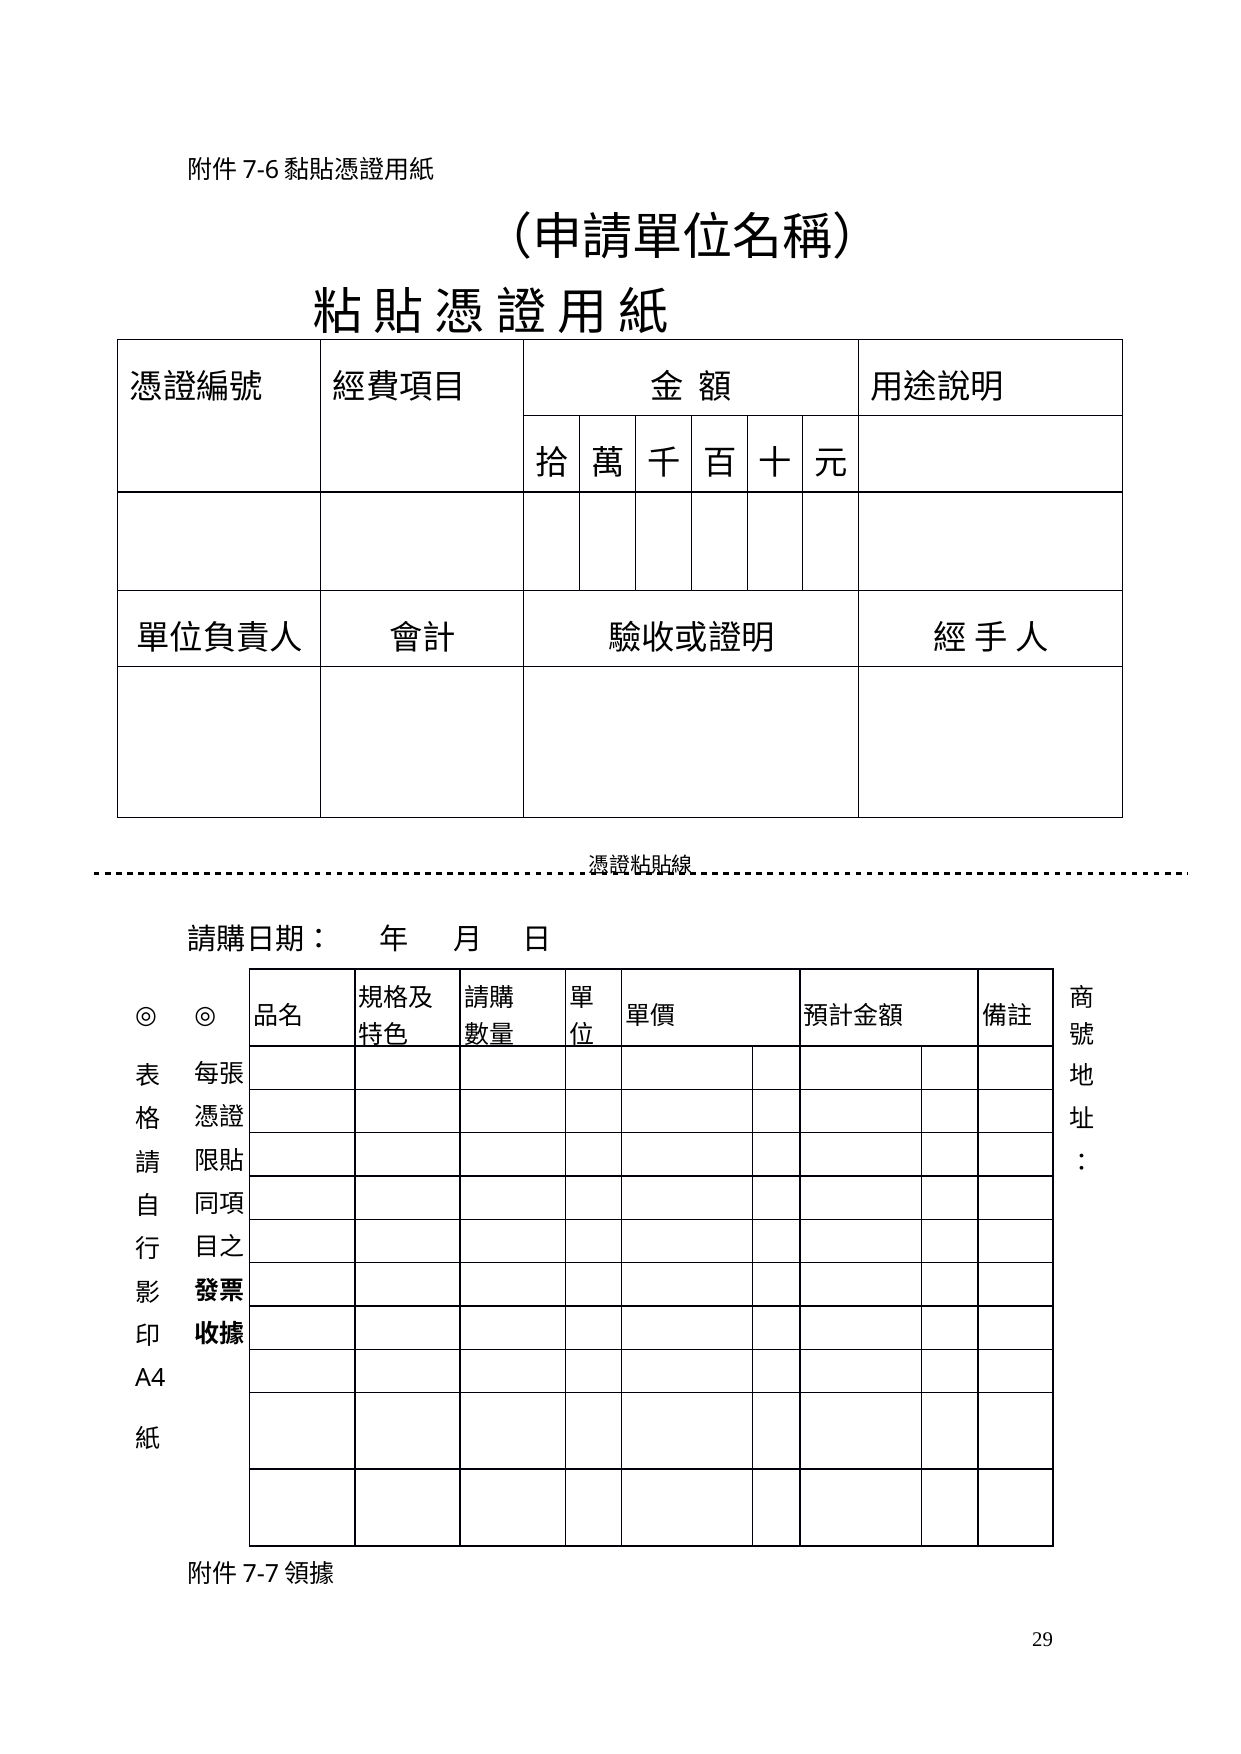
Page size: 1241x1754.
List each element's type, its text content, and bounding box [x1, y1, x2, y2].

table_cell [356, 1047, 459, 1088]
table_cell [692, 493, 747, 590]
table_cell [356, 1307, 459, 1348]
table_cell [622, 1090, 752, 1132]
table_cell [566, 1470, 621, 1545]
table_header 用途說明 [859, 340, 1122, 415]
table_cell [250, 1307, 354, 1348]
table_cell [1054, 1262, 1109, 1305]
table_cell [922, 1090, 977, 1132]
table_cell [250, 1263, 354, 1305]
table_cell 目之 [190, 1219, 249, 1262]
table_header ◎ [190, 968, 249, 1045]
table_cell [190, 1468, 249, 1545]
table_cell [1054, 1468, 1109, 1545]
table_header 憑證編號 [118, 340, 320, 491]
table_cell 格 [131, 1089, 190, 1132]
table_cell [566, 1047, 621, 1088]
table_cell [250, 1470, 354, 1545]
table_cell [1054, 1392, 1109, 1468]
table_cell [922, 1133, 977, 1175]
table_cell [753, 1470, 799, 1545]
table_header 預計金額 [801, 970, 977, 1045]
table_cell 紙 [131, 1392, 190, 1468]
table_cell [250, 1393, 354, 1468]
table_cell [801, 1177, 921, 1218]
table_cell [801, 1133, 921, 1175]
text 請購日期： 年 月 日 [187, 893, 1053, 968]
table_cell [321, 667, 523, 817]
table_cell [979, 1047, 1052, 1088]
table_cell [356, 1263, 459, 1305]
table_cell [801, 1470, 921, 1545]
text 粘 貼 憑 證 用 紙 [187, 264, 1053, 339]
table_cell [1054, 1305, 1109, 1348]
table_cell [753, 1307, 799, 1348]
table_cell [250, 1090, 354, 1132]
table_cell [801, 1307, 921, 1348]
table_cell 行 [131, 1219, 190, 1262]
table_cell [622, 1177, 752, 1218]
table_cell 十 [748, 416, 802, 491]
table_cell [801, 1350, 921, 1392]
table_cell [859, 416, 1122, 491]
table_cell [566, 1263, 621, 1305]
table_cell [859, 667, 1122, 817]
table_cell [461, 1263, 565, 1305]
table_cell 驗收或證明 [524, 591, 858, 666]
text （申請單位名稱） [187, 189, 1053, 264]
table_cell [979, 1220, 1052, 1262]
table_cell [979, 1133, 1052, 1175]
table_cell [524, 667, 858, 817]
table_cell [622, 1220, 752, 1262]
table_cell [580, 493, 635, 590]
table_cell ： [1054, 1132, 1109, 1175]
table_cell 同項 [190, 1175, 249, 1218]
table_header 單價 [622, 970, 799, 1045]
table_cell [979, 1350, 1052, 1392]
text 附件7-6黏貼憑證用紙 [187, 137, 1053, 189]
table_cell [753, 1263, 799, 1305]
table_cell [922, 1470, 977, 1545]
table_cell [118, 667, 320, 817]
table_cell [356, 1470, 459, 1545]
table_cell [922, 1307, 977, 1348]
table_cell [321, 493, 523, 590]
table_cell [566, 1177, 621, 1218]
table_cell [622, 1133, 752, 1175]
table_cell [753, 1177, 799, 1218]
table_cell 百 [692, 416, 747, 491]
table_cell [922, 1350, 977, 1392]
table_cell [461, 1350, 565, 1392]
table_cell [753, 1047, 799, 1088]
table_cell [461, 1470, 565, 1545]
table_cell [859, 493, 1122, 590]
table_header 請購 數量 [461, 970, 565, 1045]
table_cell [622, 1047, 752, 1088]
table_cell [118, 493, 320, 590]
table_cell [461, 1133, 565, 1175]
table_cell [461, 1307, 565, 1348]
table_cell [801, 1220, 921, 1262]
table_cell 限貼 [190, 1132, 249, 1175]
table_cell [922, 1047, 977, 1088]
table_cell [356, 1090, 459, 1132]
table_cell 千 [636, 416, 691, 491]
table_cell A4 [131, 1349, 190, 1392]
table_cell [922, 1393, 977, 1468]
table_cell [979, 1470, 1052, 1545]
table_cell 拾 [524, 416, 579, 491]
table_cell [461, 1393, 565, 1468]
table_cell [250, 1350, 354, 1392]
table_cell [356, 1220, 459, 1262]
table_cell 請 [131, 1132, 190, 1175]
table_header 備註 [979, 970, 1052, 1045]
table_cell [636, 493, 691, 590]
table_cell [356, 1393, 459, 1468]
table_header 經費項目 [321, 340, 523, 491]
table_cell [461, 1220, 565, 1262]
text 附件7-7領據 [187, 1547, 1053, 1584]
table_cell [566, 1133, 621, 1175]
table_cell [801, 1047, 921, 1088]
table_header 品名 [250, 970, 354, 1045]
table_cell 印 [131, 1305, 190, 1348]
table_cell [622, 1393, 752, 1468]
table_cell [922, 1263, 977, 1305]
table_cell [250, 1220, 354, 1262]
table_cell [622, 1263, 752, 1305]
table_cell [801, 1263, 921, 1305]
table_cell [753, 1220, 799, 1262]
table_cell [979, 1177, 1052, 1218]
table_cell [753, 1350, 799, 1392]
table_cell [622, 1350, 752, 1392]
table_cell [566, 1393, 621, 1468]
table_cell 自 [131, 1175, 190, 1218]
table_cell 經 手 人 [859, 591, 1122, 666]
table_cell [801, 1090, 921, 1132]
table_cell [979, 1393, 1052, 1468]
table_cell 憑證 [190, 1089, 249, 1132]
table_cell [461, 1090, 565, 1132]
table_cell 每張 [190, 1045, 249, 1088]
table_cell [753, 1133, 799, 1175]
table_header 規格及 特色 [356, 970, 459, 1045]
table_cell [250, 1047, 354, 1088]
table_cell [461, 1177, 565, 1218]
table_cell [979, 1090, 1052, 1132]
table_cell 發票 [190, 1262, 249, 1305]
table_cell 表 [131, 1045, 190, 1088]
table_cell [566, 1350, 621, 1392]
table_cell [356, 1133, 459, 1175]
table_header 單位 [566, 970, 621, 1045]
table_cell [356, 1177, 459, 1218]
table_cell [753, 1393, 799, 1468]
table_cell [922, 1177, 977, 1218]
table_cell [1054, 1349, 1109, 1392]
table_cell [979, 1307, 1052, 1348]
table_cell [190, 1349, 249, 1392]
table_cell [622, 1470, 752, 1545]
table_cell [566, 1220, 621, 1262]
table_cell [922, 1220, 977, 1262]
table_cell 單位負責人 [118, 591, 320, 666]
table_header 金 額 [524, 340, 858, 415]
table_cell [803, 493, 858, 590]
table_cell [801, 1393, 921, 1468]
table_cell [1054, 1219, 1109, 1262]
table_header 商 號 [1054, 968, 1109, 1045]
table_cell 會計 [321, 591, 523, 666]
table_cell [250, 1133, 354, 1175]
table_cell [753, 1090, 799, 1132]
table_cell [190, 1392, 249, 1468]
table_cell 址 [1054, 1089, 1109, 1132]
table_cell [131, 1468, 190, 1545]
table_cell [566, 1307, 621, 1348]
table_cell [1054, 1175, 1109, 1218]
table_cell 萬 [580, 416, 635, 491]
table_header ◎ [131, 968, 190, 1045]
table_cell [979, 1263, 1052, 1305]
table_cell 元 [803, 416, 858, 491]
table_cell [250, 1177, 354, 1218]
table_cell [461, 1047, 565, 1088]
table_cell [524, 493, 579, 590]
table_cell [748, 493, 802, 590]
table_cell [566, 1090, 621, 1132]
table_cell 收據 [190, 1305, 249, 1348]
table_cell [356, 1350, 459, 1392]
table_cell 影 [131, 1262, 190, 1305]
table_cell [622, 1307, 752, 1348]
table_cell 地 [1054, 1045, 1109, 1088]
